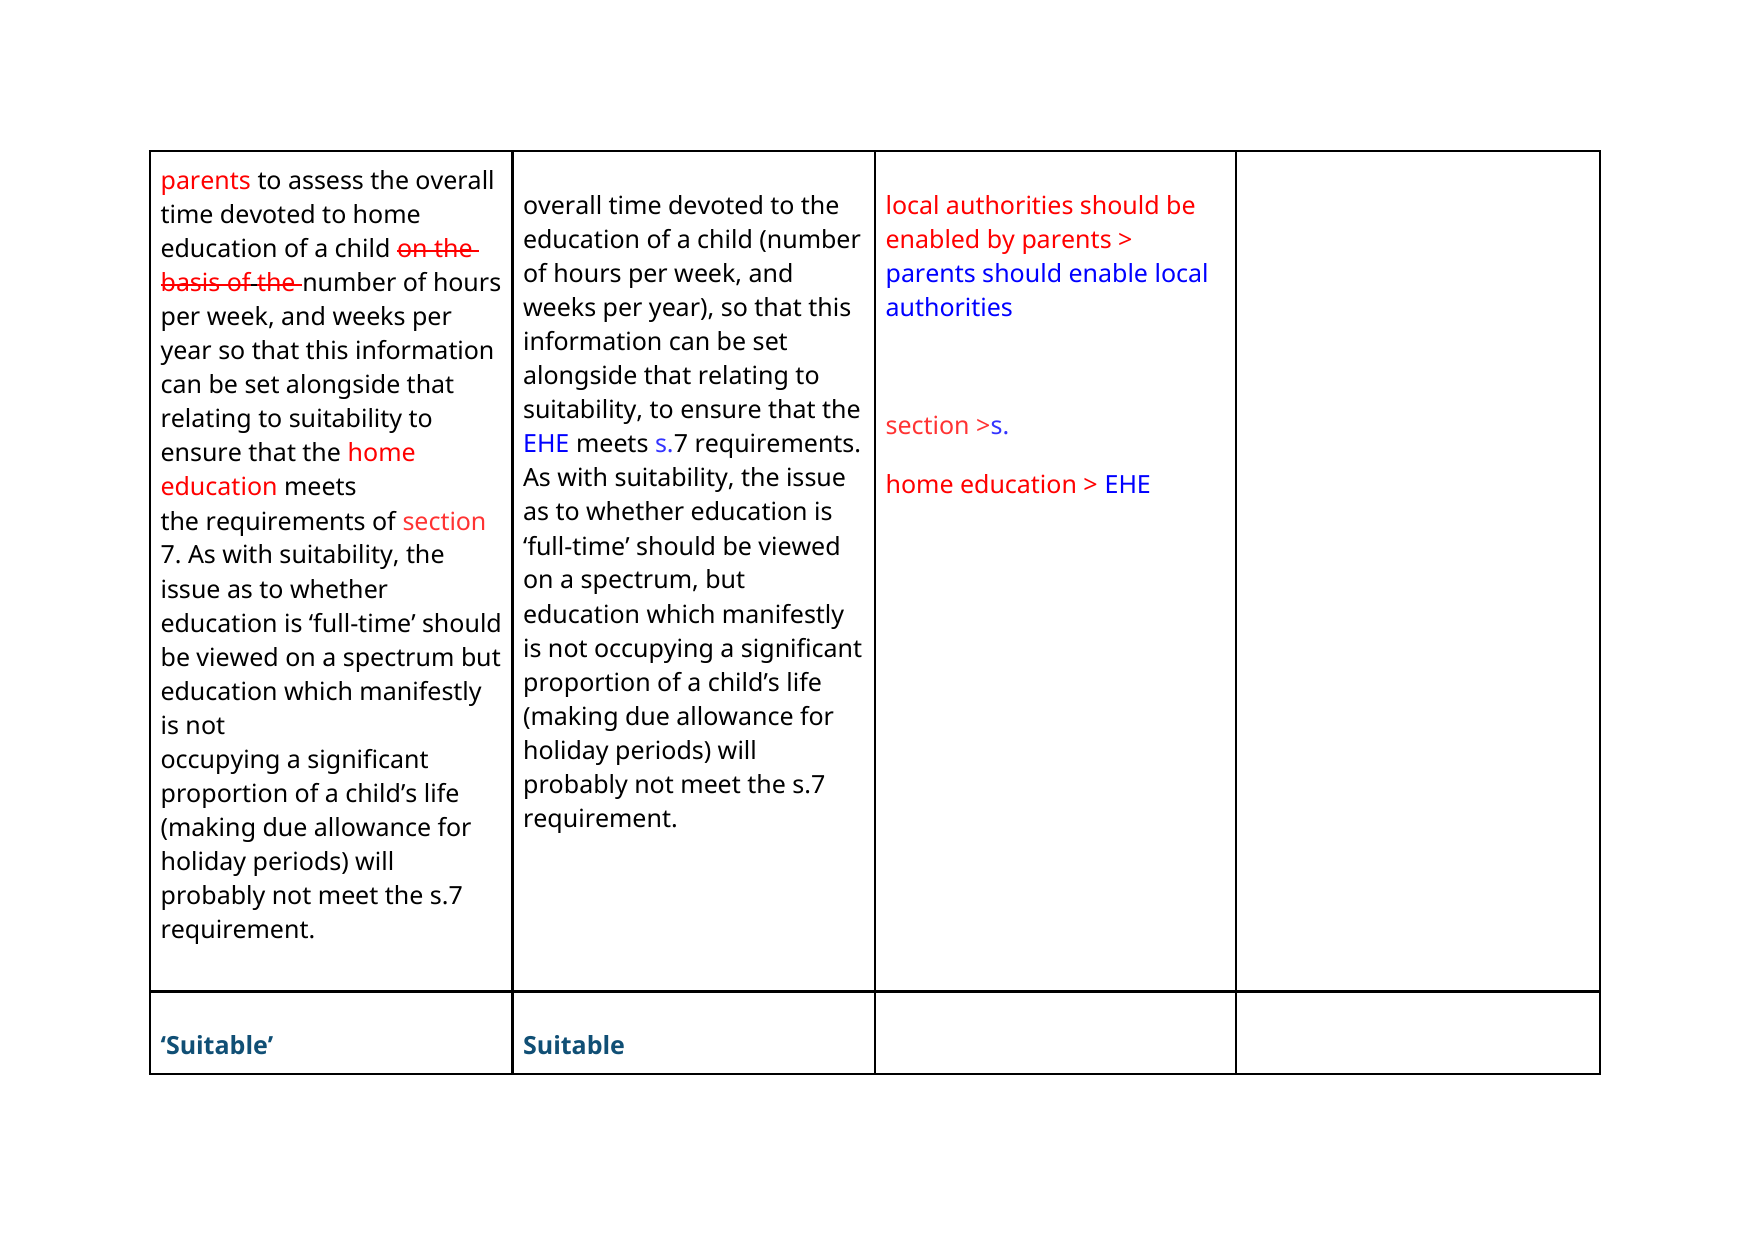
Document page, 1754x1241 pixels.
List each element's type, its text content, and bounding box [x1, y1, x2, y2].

table_cell [1237, 152, 1599, 990]
table_cell Suitable [514, 993, 874, 1072]
table_cell overall time devoted to the education of a child (number of hours per week, and weeks per year), so that this information can be set alongside that relating to suitability, to ensure that the EHE meets s.7 requirements. As with suitability, the issue as to whether education is ‘full-time’ should be viewed on a spectrum, but education which manifestly is not occupying a significant proportion of a child’s life (making due allowance for holiday periods) will probably not meet the s.7 requirement. [514, 152, 874, 990]
table_cell parents to assess the overall time devoted to home education of a child on the basis of the number of hours per week, and weeks per year so that this information can be set alongside that relating to suitability to ensure that the home education meets the requirements of section 7. As with suitability, the issue as to whether education is ‘full-time’ should be viewed on a spectrum but education which manifestly is not occupying a significant proportion of a child’s life (making due allowance for holiday periods) will probably not meet the s.7 requirement. [151, 152, 511, 990]
table_cell [876, 993, 1235, 1072]
table_cell ‘Suitable’ [151, 993, 511, 1072]
table_cell local authorities should be enabled by parents > parents should enable local authorities section >s. home education > EHE [876, 152, 1235, 990]
table_cell [1237, 993, 1599, 1072]
